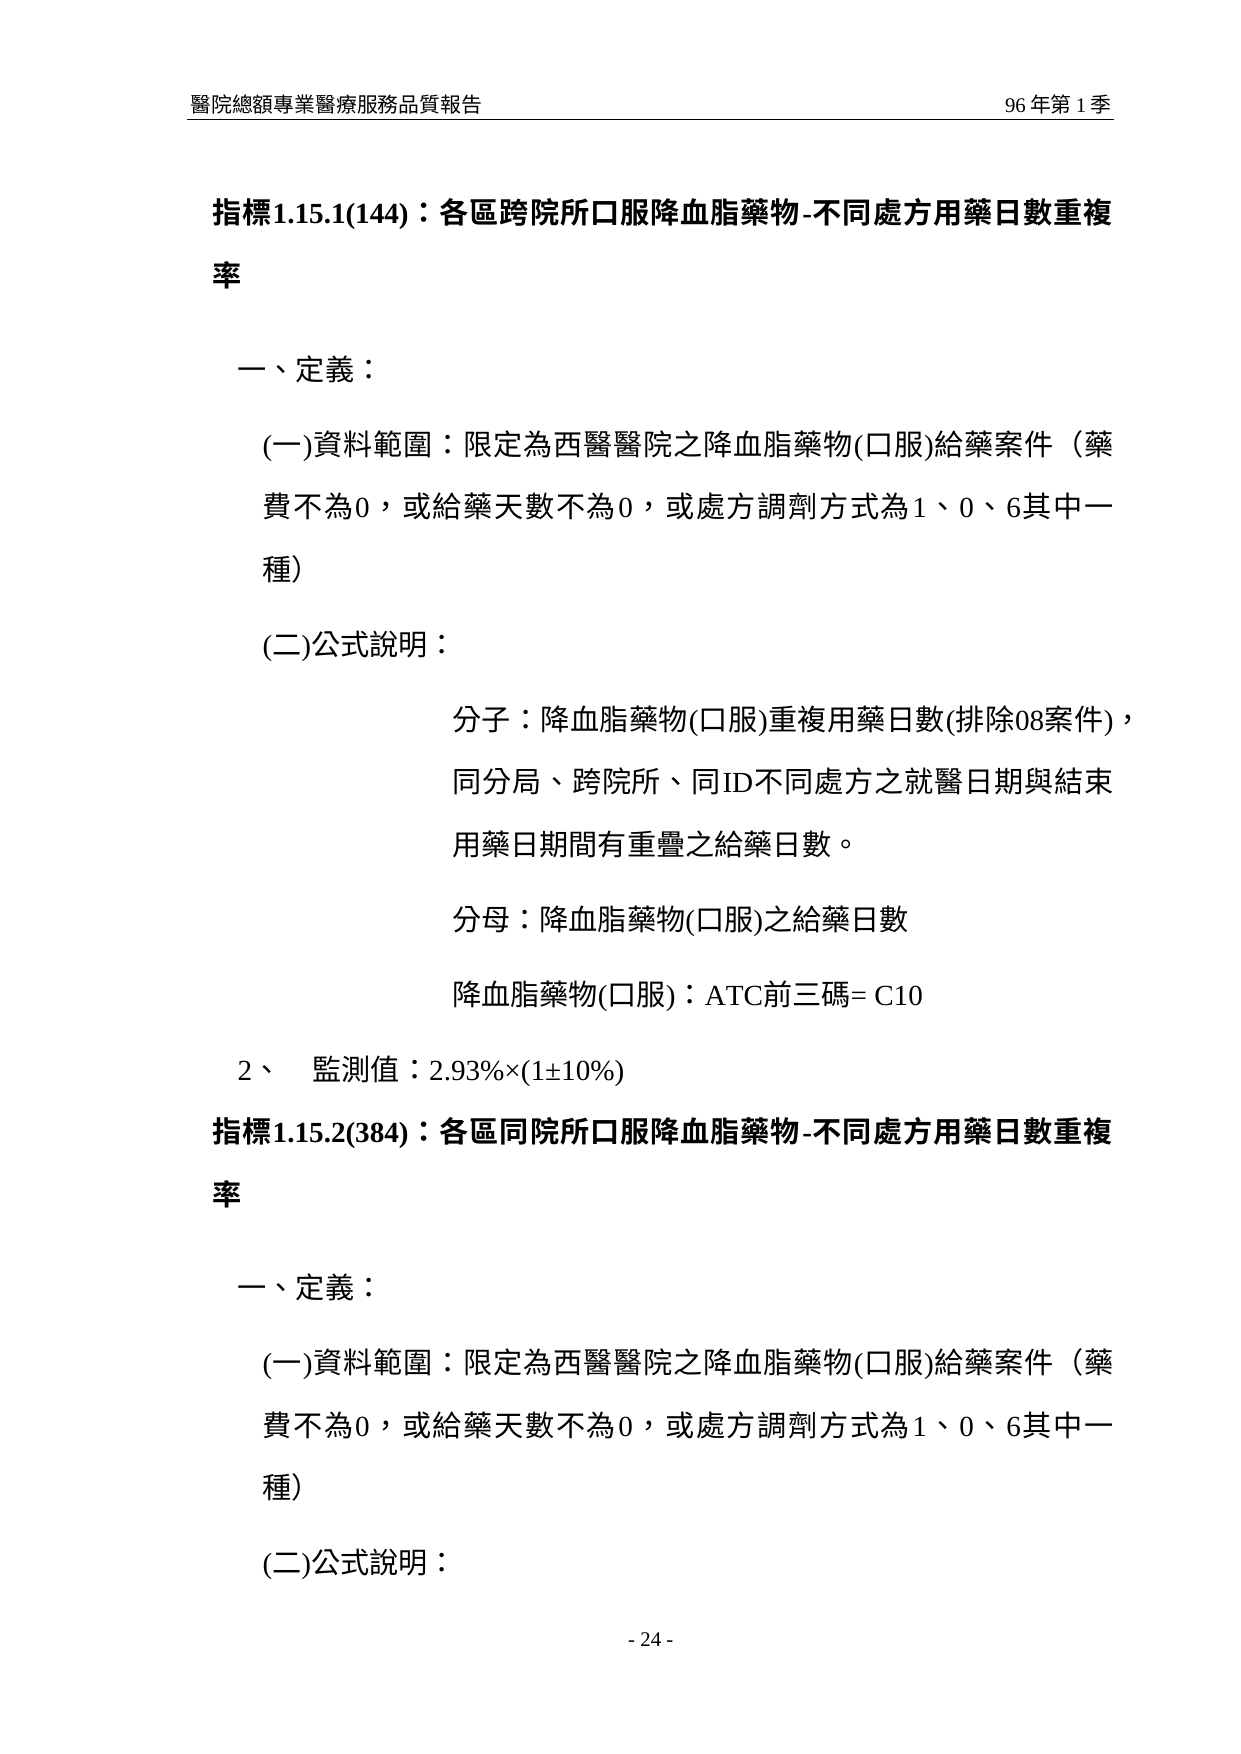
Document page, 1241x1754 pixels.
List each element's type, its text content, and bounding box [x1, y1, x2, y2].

text (二)公式說明： [262, 1519, 1114, 1582]
text 一、定義： [237, 1244, 1114, 1307]
text (一)資料範圍：限定為西醫醫院之降血脂藥物(口服)給藥案件（藥費不為0，或給藥天數不為0，或處方調劑方式為1、0、6其中一種） [262, 1319, 1114, 1507]
text 一、定義： [237, 326, 1114, 388]
text 分子：降血脂藥物(口服)重複用藥日數(排除08案件)，同分局、跨院所、同ID不同處方之就醫日期與結束用藥日期間有重疊之給藥日數。 [452, 676, 1114, 863]
list 監測值：2.93%×(1±10%) [237, 1026, 1114, 1088]
text (二)公式說明： [262, 601, 1114, 663]
text (一)資料範圍：限定為西醫醫院之降血脂藥物(口服)給藥案件（藥費不為0，或給藥天數不為0，或處方調劑方式為1、0、6其中一種） [262, 401, 1114, 588]
text 降血脂藥物(口服)：ATC前三碼= C10 [452, 951, 1114, 1013]
text 指標1.15.2(384)：各區同院所口服降血脂藥物-不同處方用藥日數重複率 [212, 1088, 1114, 1213]
text 指標1.15.1(144)：各區跨院所口服降血脂藥物-不同處方用藥日數重複率 [212, 169, 1114, 294]
text 分母：降血脂藥物(口服)之給藥日數 [452, 876, 1114, 938]
